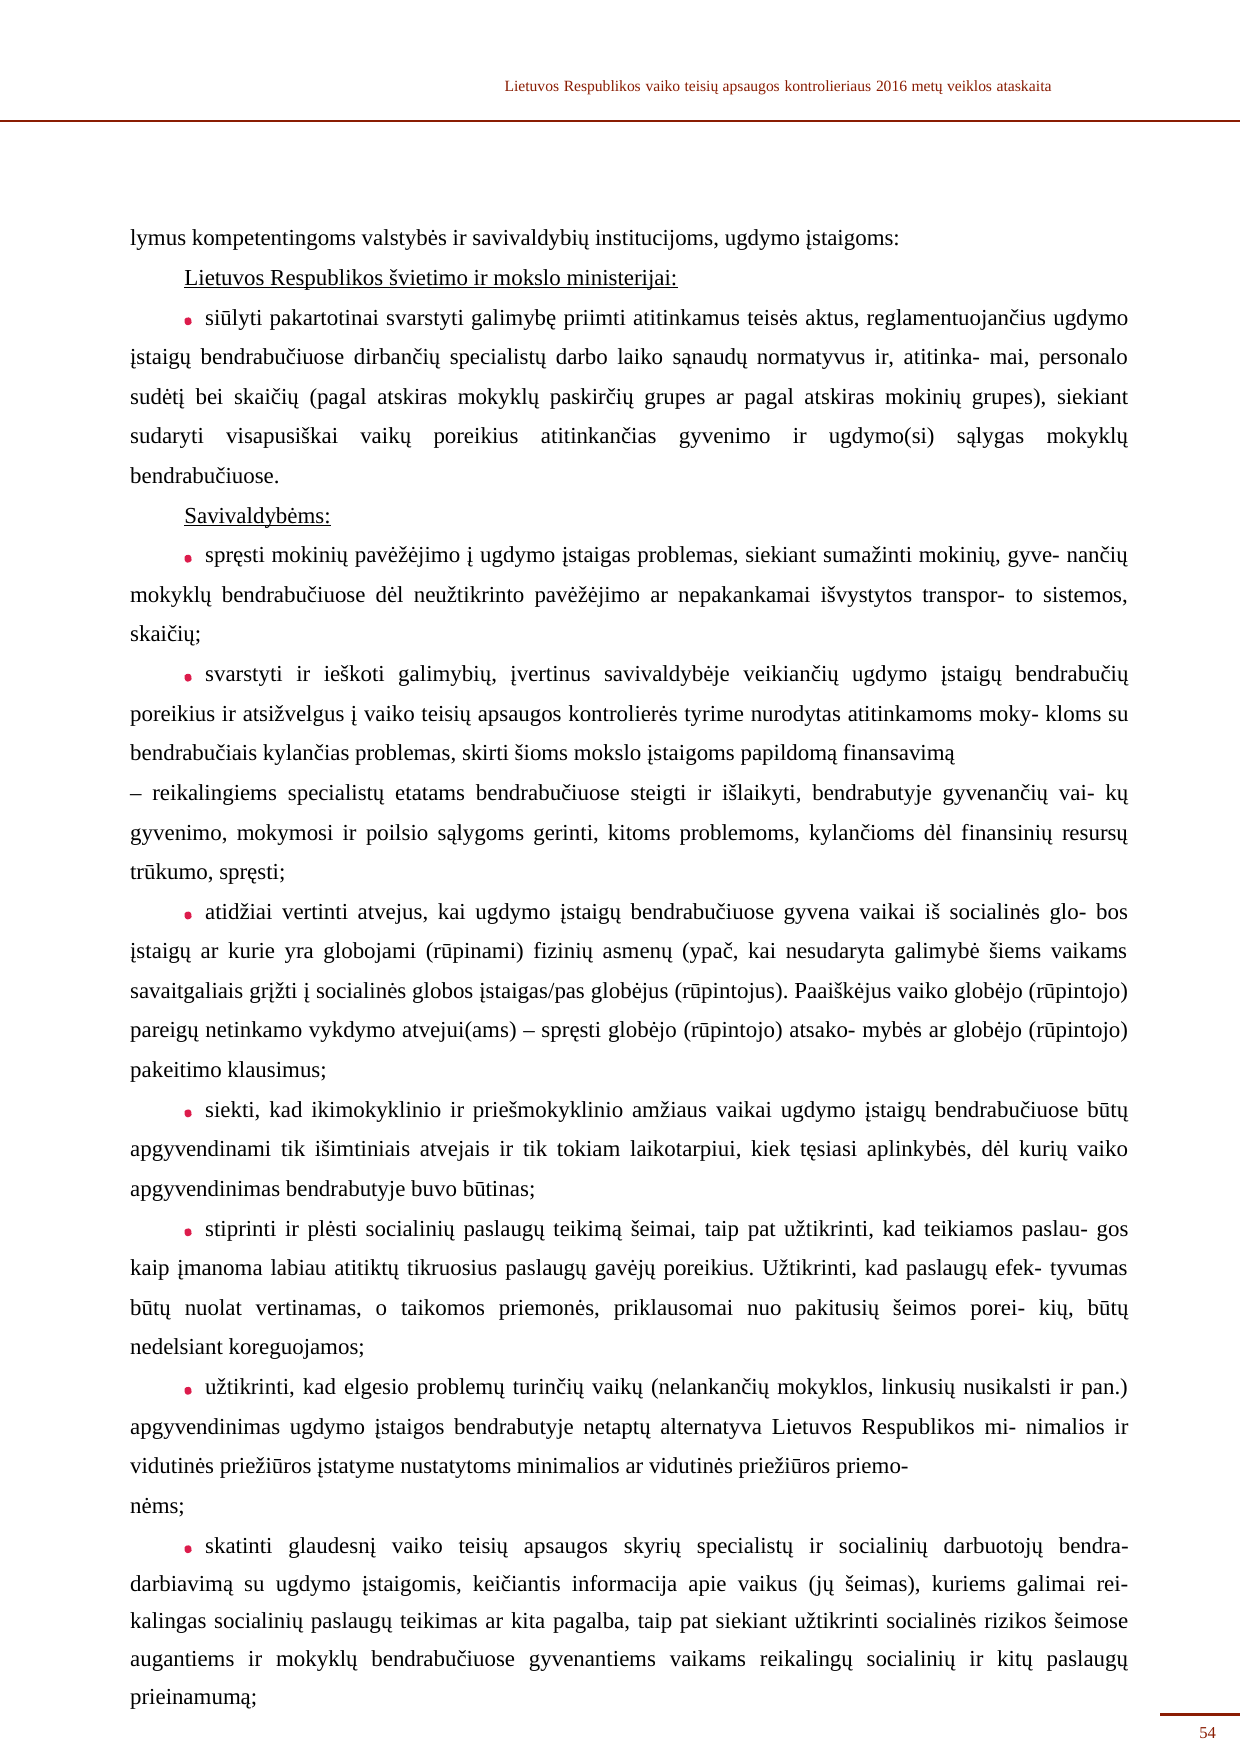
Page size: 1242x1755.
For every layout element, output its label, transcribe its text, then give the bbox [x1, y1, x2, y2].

text siekti, kad ikimokyklinio ir priešmokyklinio amžiaus vaikai ugdymo įstaigų bendrabučiuose būtų apgyvendinami tik išimtiniais atvejais ir tik tokiam laikotarpiui, kiek tęsiasi aplinkybės, dėl kurių vaiko apgyvendinimas bendrabutyje buvo būtinas; [130, 1096, 1129, 1201]
text siūlyti pakartotinai svarstyti galimybę priimti atitinkamus teisės aktus, reglamentuojančius ugdymo įstaigų bendrabučiuose dirbančių specialistų darbo laiko sąnaudų normatyvus ir, atitinka- mai, personalo sudėtį bei skaičių (pagal atskiras mokyklų paskirčių grupes ar pagal atskiras mokinių grupes), siekiant sudaryti visapusiškai vaikų poreikius atitinkančias gyvenimo ir ugdymo(si) sąlygas mokyklų bendrabučiuose. [130, 304, 1129, 488]
text svarstyti ir ieškoti galimybių, įvertinus savivaldybėje veikiančių ugdymo įstaigų bendrabučių poreikius ir atsižvelgus į vaiko teisių apsaugos kontrolierės tyrime nurodytas atitinkamoms moky- kloms su bendrabučiais kylančias problemas, skirti šioms mokslo įstaigoms papildomą finansavimą [130, 660, 1129, 766]
text lymus kompetentingoms valstybės ir savivaldybių institucijoms, ugdymo įstaigoms: Lietuvos Respublikos švietimo ir mokslo ministerijai: [130, 224, 972, 290]
text spręsti mokinių pavėžėjimo į ugdymo įstaigas problemas, siekiant sumažinti mokinių, gyve- nančių mokyklų bendrabučiuose dėl neužtikrinto pavėžėjimo ar nepakankamai išvystytos transpor- to sistemos, skaičių; [130, 541, 1129, 647]
text užtikrinti, kad elgesio problemų turinčių vaikų (nelankančių mokyklos, linkusių nusikalsti ir pan.) apgyvendinimas ugdymo įstaigos bendrabutyje netaptų alternatyva Lietuvos Respublikos mi- nimalios ir vidutinės priežiūros įstatyme nustatytoms minimalios ar vidutinės priežiūros priemo- [130, 1373, 1129, 1479]
text Savivaldybėms: [184, 502, 1242, 528]
text – reikalingiems specialistų etatams bendrabučiuose steigti ir išlaikyti, bendrabutyje gyvenančių vai- kų gyvenimo, mokymosi ir poilsio sąlygoms gerinti, kitoms problemoms, kylančioms dėl finansinių resursų trūkumo, spręsti; [130, 779, 1129, 884]
text stiprinti ir plėsti socialinių paslaugų teikimą šeimai, taip pat užtikrinti, kad teikiamos paslau- gos kaip įmanoma labiau atitiktų tikruosius paslaugų gavėjų poreikius. Užtikrinti, kad paslaugų efek- tyvumas būtų nuolat vertinamas, o taikomos priemonės, priklausomai nuo pakitusių šeimos porei- kių, būtų nedelsiant koreguojamos; [130, 1215, 1129, 1360]
text atidžiai vertinti atvejus, kai ugdymo įstaigų bendrabučiuose gyvena vaikai iš socialinės glo- bos įstaigų ar kurie yra globojami (rūpinami) fizinių asmenų (ypač, kai nesudaryta galimybė šiems vaikams savaitgaliais grįžti į socialinės globos įstaigas/pas globėjus (rūpintojus). Paaiškėjus vaiko globėjo (rūpintojo) pareigų netinkamo vykdymo atvejui(ams) – spręsti globėjo (rūpintojo) atsako- mybės ar globėjo (rūpintojo) pakeitimo klausimus; [130, 898, 1129, 1082]
text skatinti glaudesnį vaiko teisių apsaugos skyrių specialistų ir socialinių darbuotojų bendra- darbiavimą su ugdymo įstaigomis, keičiantis informacija apie vaikus (jų šeimas), kuriems galimai rei- kalingas socialinių paslaugų teikimas ar kita pagalba, taip pat siekiant užtikrinti socialinės rizikos šeimose augantiems ir mokyklų bendrabučiuose gyvenantiems vaikams reikalingų socialinių ir kitų paslaugų prieinamumą; [130, 1532, 1129, 1710]
text nėms; [130, 1492, 198, 1517]
